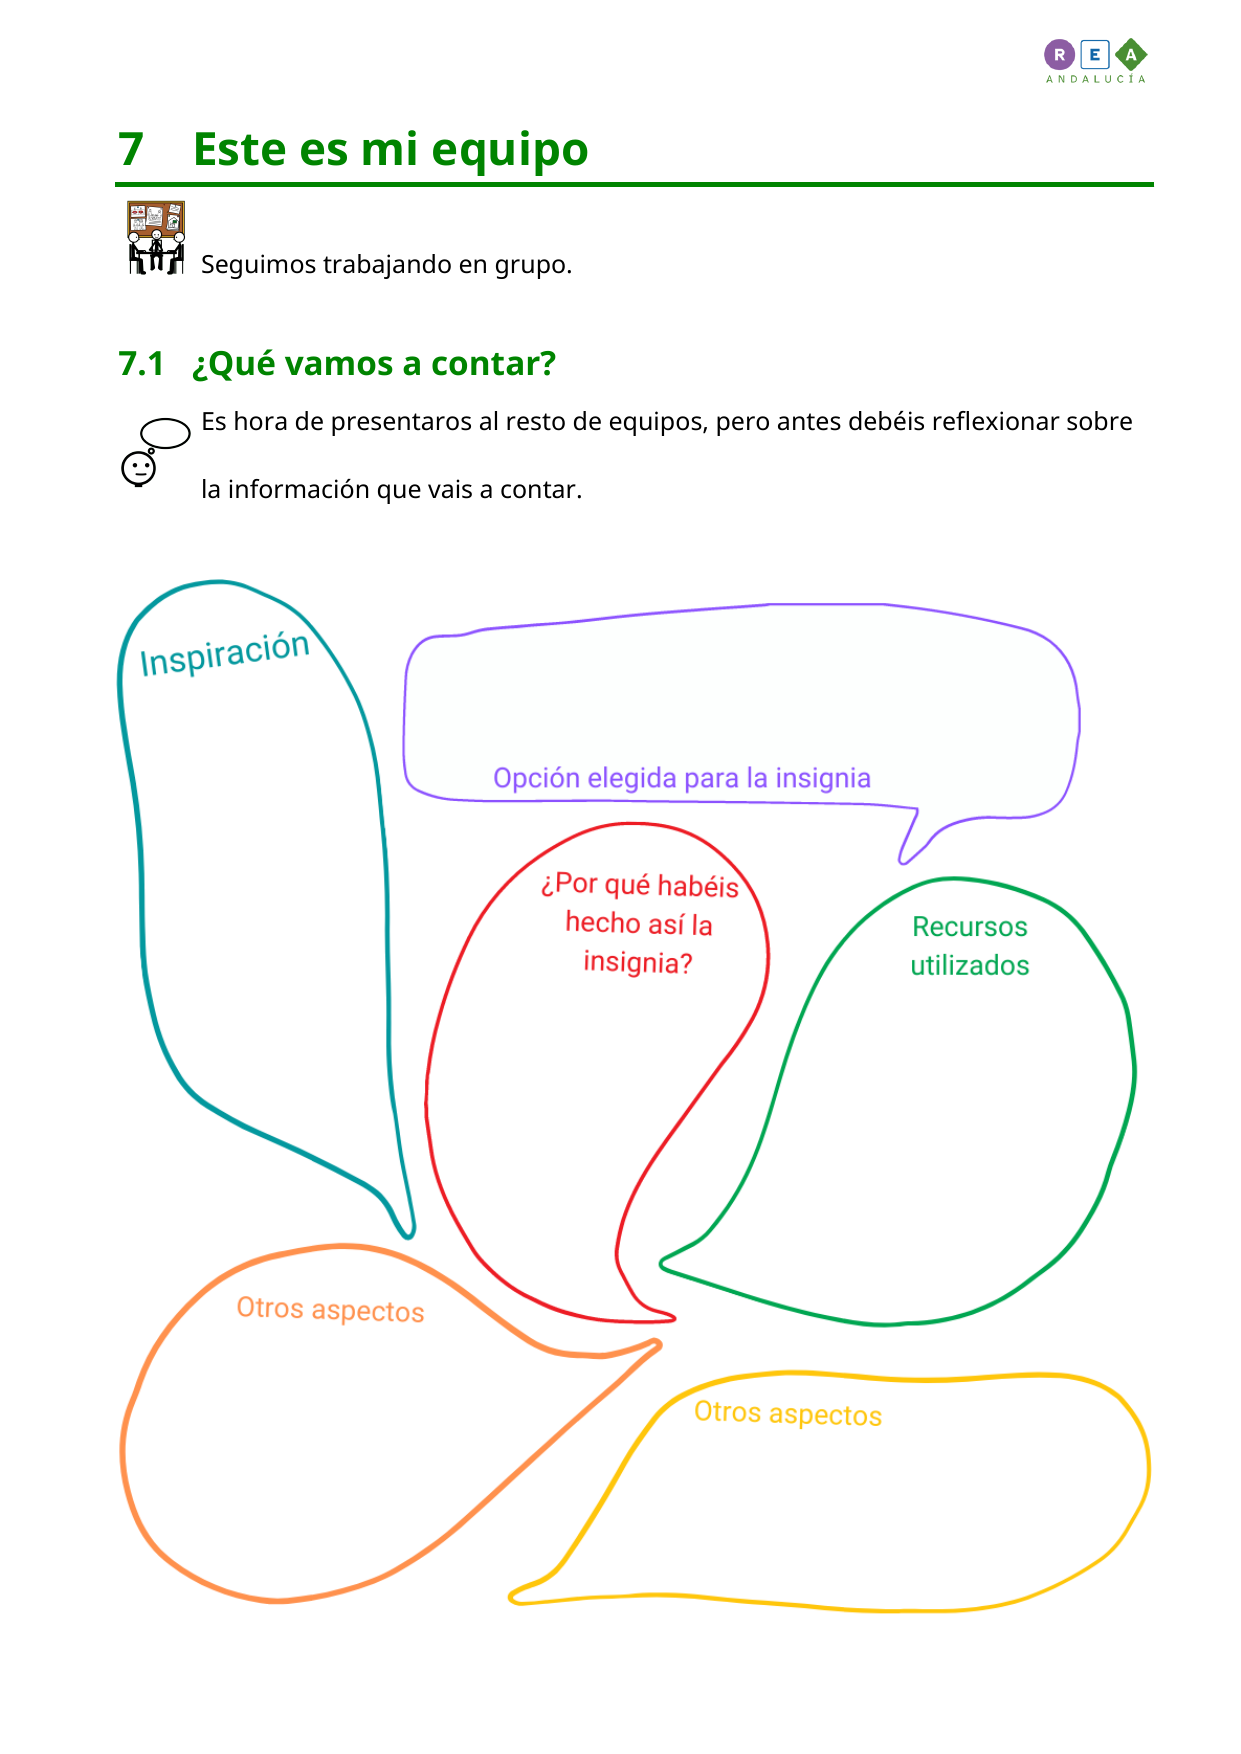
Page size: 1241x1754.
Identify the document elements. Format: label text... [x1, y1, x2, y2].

picture [1039, 33, 1152, 88]
text Es hora de presentaros al resto de equipos, pero antes debéis reflexionar sobre la información que vais a contar. [201, 404, 1152, 506]
picture [117, 413, 195, 490]
picture [117, 198, 195, 275]
picture [45, 1663, 1176, 1698]
subtitle ¿Qué vamos a contar? [118, 340, 1152, 386]
text Seguimos trabajando en grupo. [201, 247, 1152, 281]
subtitle Este es mi equipo [115, 113, 1154, 182]
